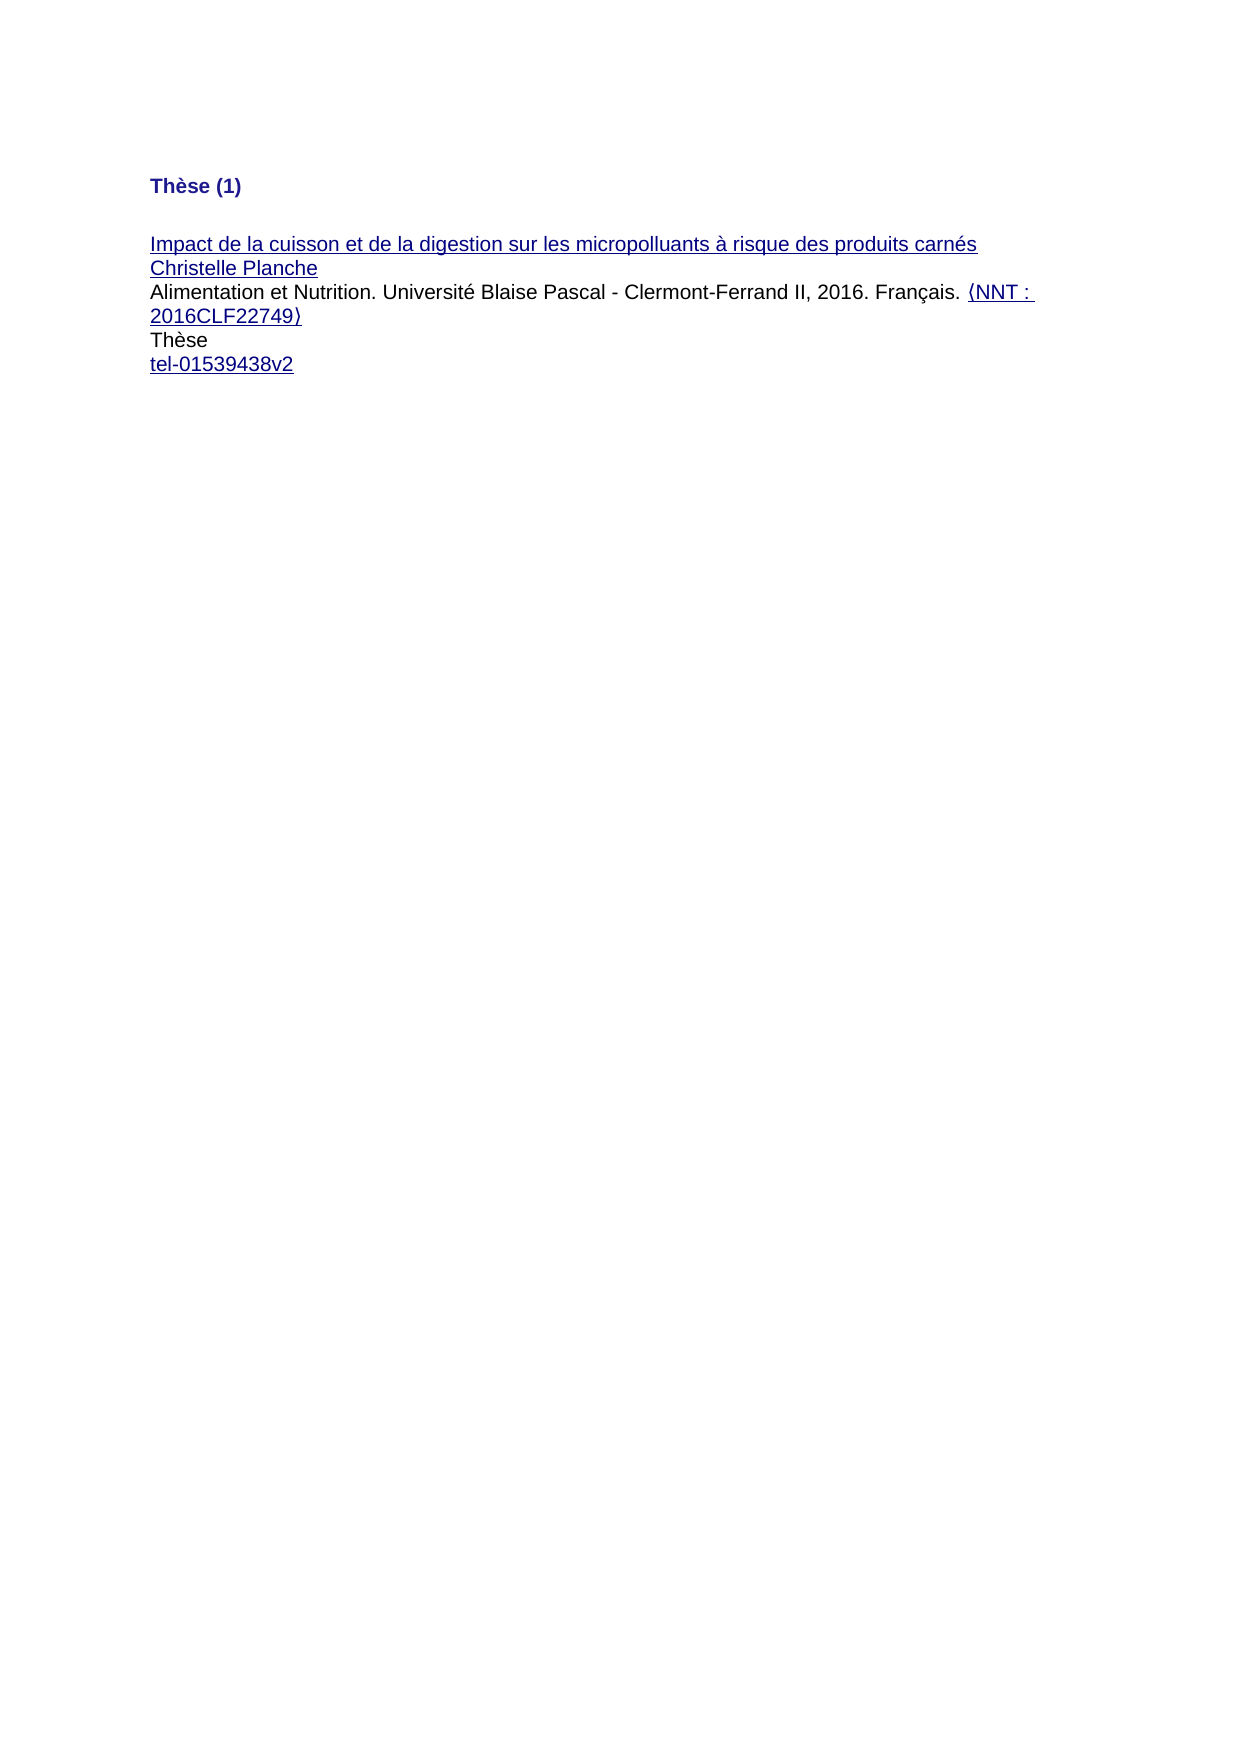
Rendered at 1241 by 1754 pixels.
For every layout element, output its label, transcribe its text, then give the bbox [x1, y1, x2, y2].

subtitle Thèse (1) [150, 174, 1090, 198]
table_header Impact de la cuisson et de la digestion sur les micropolluants à risque des produits carnés Christelle Planche Alimentation et Nutrition. Université Blaise Pascal - Clermont-Ferrand II, 2016. Français. ⟨NNT : 2016CLF22749⟩ Thèse tel-01539438v2 [150, 232, 1090, 376]
